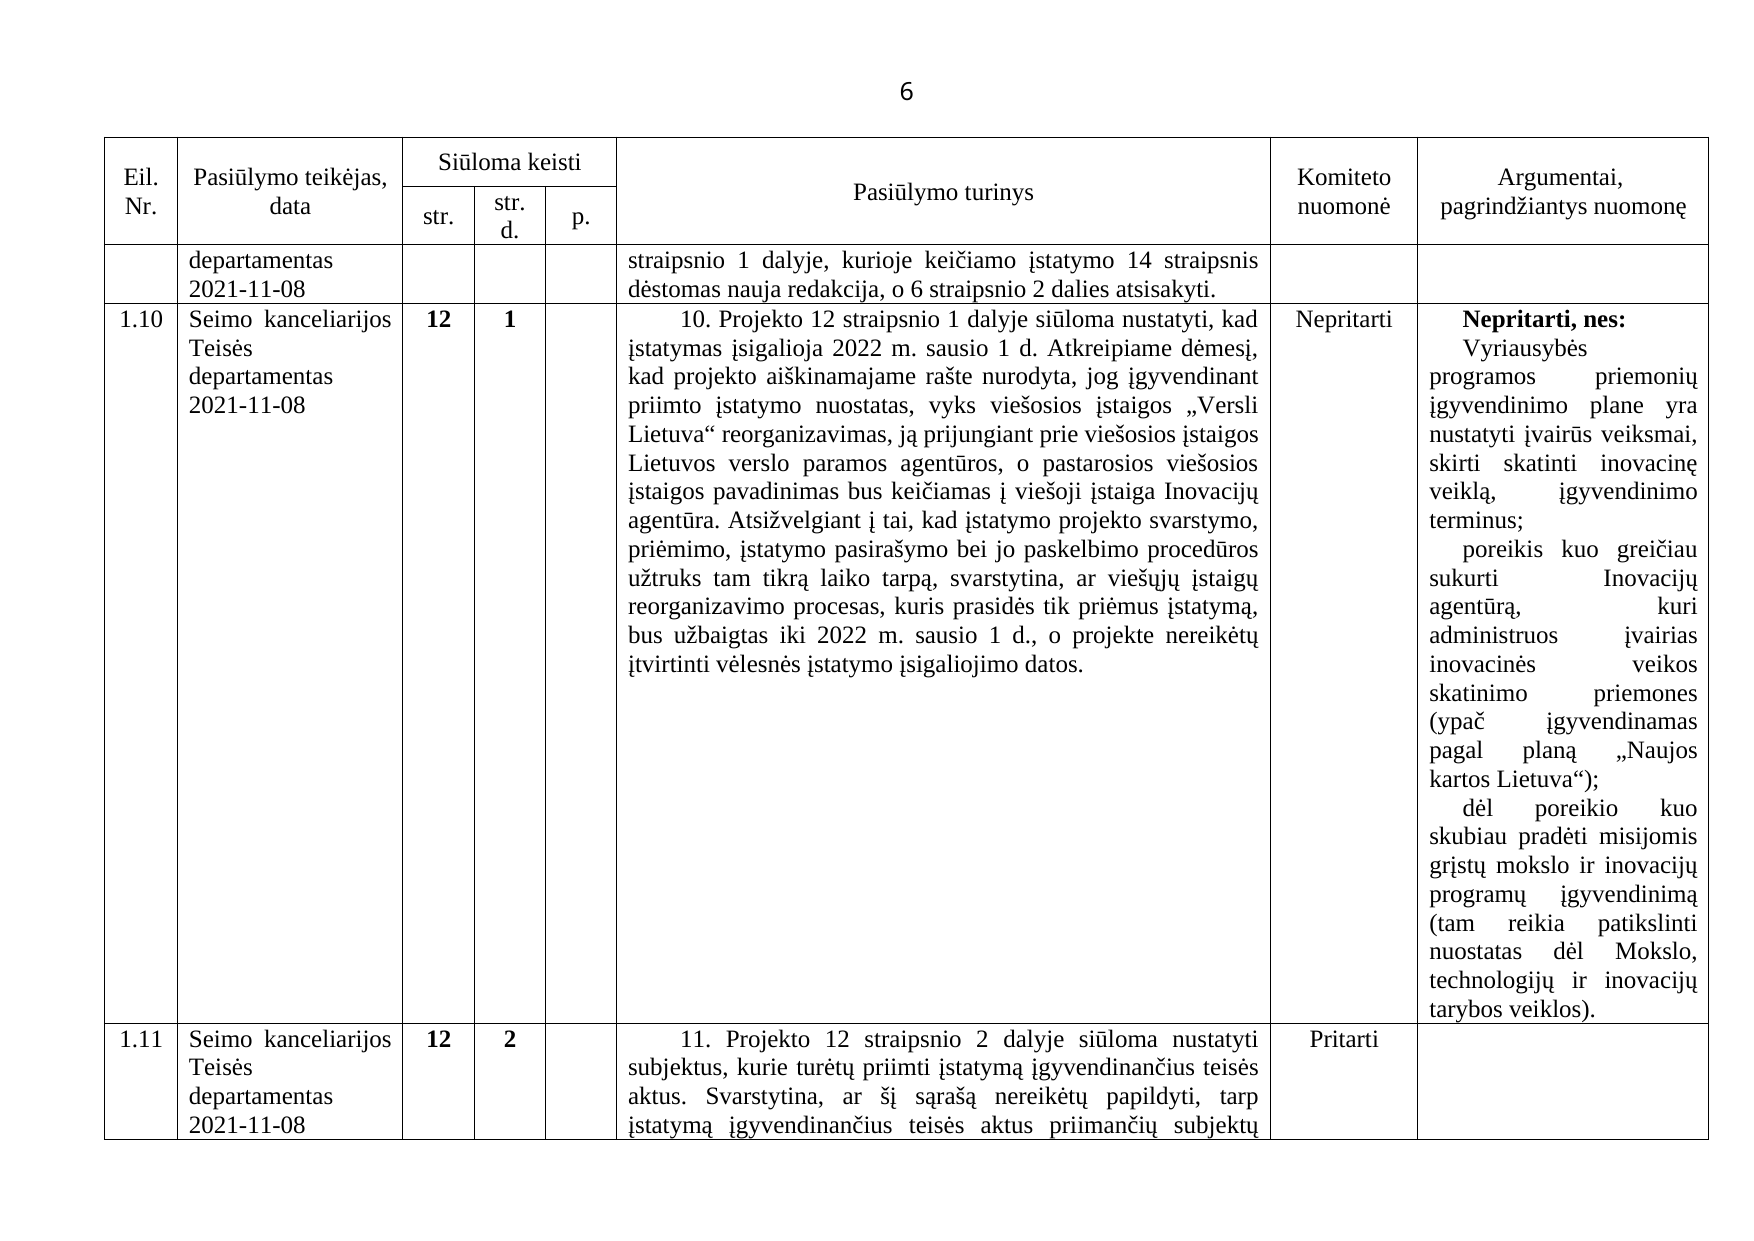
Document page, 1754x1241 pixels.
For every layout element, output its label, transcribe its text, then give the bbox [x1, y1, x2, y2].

table_cell 1.11 [105, 1024, 177, 1139]
table_cell [546, 304, 616, 1023]
table_cell [475, 245, 545, 303]
table_cell departamentas 2021-11-08 [178, 245, 402, 303]
table_cell [105, 245, 177, 303]
table_cell Seimo kanceliarijos Teisės departamentas 2021-11-08 [178, 1024, 402, 1139]
table_cell [1418, 245, 1708, 303]
table_cell 12 [403, 1024, 474, 1139]
table_header Argumentai, pagrindžiantys nuomonę [1418, 138, 1708, 244]
table_cell [1418, 1024, 1708, 1139]
table_cell Seimo kanceliarijos Teisės departamentas 2021-11-08 [178, 304, 402, 1023]
table_cell str. d. [475, 187, 545, 244]
table_cell 1.10 [105, 304, 177, 1023]
table_cell 12 [403, 304, 474, 1023]
table_cell Pritarti [1271, 1024, 1417, 1139]
table_header Pasiūlymo turinys [617, 138, 1270, 244]
table_cell Nepritarti [1271, 304, 1417, 1023]
table_cell 1 [475, 304, 545, 1023]
table_cell p. [546, 187, 616, 244]
table_header Eil. Nr. [105, 138, 177, 244]
table_header Komiteto nuomonė [1271, 138, 1417, 244]
table_cell [546, 1024, 616, 1139]
table_header Siūloma keisti [403, 138, 616, 186]
table_cell [1271, 245, 1417, 303]
table_cell 10. Projekto 12 straipsnio 1 dalyje siūloma nustatyti, kad įstatymas įsigalioja 2022 m. sausio 1 d. Atkreipiame dėmesį, kad projekto aiškinamajame rašte nurodyta, jog įgyvendinant priimto įstatymo nuostatas, vyks viešosios įstaigos „Versli Lietuva“ reorganizavimas, ją prijungiant prie viešosios įstaigos Lietuvos verslo paramos agentūros, o pastarosios viešosios įstaigos pavadinimas bus keičiamas į viešoji įstaiga Inovacijų agentūra. Atsižvelgiant į tai, kad įstatymo projekto svarstymo, priėmimo, įstatymo pasirašymo bei jo paskelbimo procedūros užtruks tam tikrą laiko tarpą, svarstytina, ar viešųjų įstaigų reorganizavimo procesas, kuris prasidės tik priėmus įstatymą, bus užbaigtas iki 2022 m. sausio 1 d., o projekte nereikėtų įtvirtinti vėlesnės įstatymo įsigaliojimo datos. [617, 304, 1270, 1023]
table_cell 11. Projekto 12 straipsnio 2 dalyje siūloma nustatyti subjektus, kurie turėtų priimti įstatymą įgyvendinančius teisės aktus. Svarstytina, ar šį sąrašą nereikėtų papildyti, tarp įstatymą įgyvendinančius teisės aktus priimančių subjektų [617, 1024, 1270, 1139]
table_cell str. [403, 187, 474, 244]
table_cell [546, 245, 616, 303]
table_cell [403, 245, 474, 303]
table_header Pasiūlymo teikėjas, data [178, 138, 402, 244]
table_cell straipsnio 1 dalyje, kurioje keičiamo įstatymo 14 straipsnis dėstomas nauja redakcija, o 6 straipsnio 2 dalies atsisakyti. [617, 245, 1270, 303]
table_cell 2 [475, 1024, 545, 1139]
table_cell Nepritarti, nes: Vyriausybės programos priemonių įgyvendinimo plane yra nustatyti įvairūs veiksmai, skirti skatinti inovacinę veiklą, įgyvendinimo terminus; poreikis kuo greičiau sukurti Inovacijų agentūrą, kuri administruos įvairias inovacinės veikos skatinimo priemones (ypač įgyvendinamas pagal planą „Naujos kartos Lietuva“); dėl poreikio kuo skubiau pradėti misijomis grįstų mokslo ir inovacijų programų įgyvendinimą (tam reikia patikslinti nuostatas dėl Mokslo, technologijų ir inovacijų tarybos veiklos). [1418, 304, 1708, 1023]
